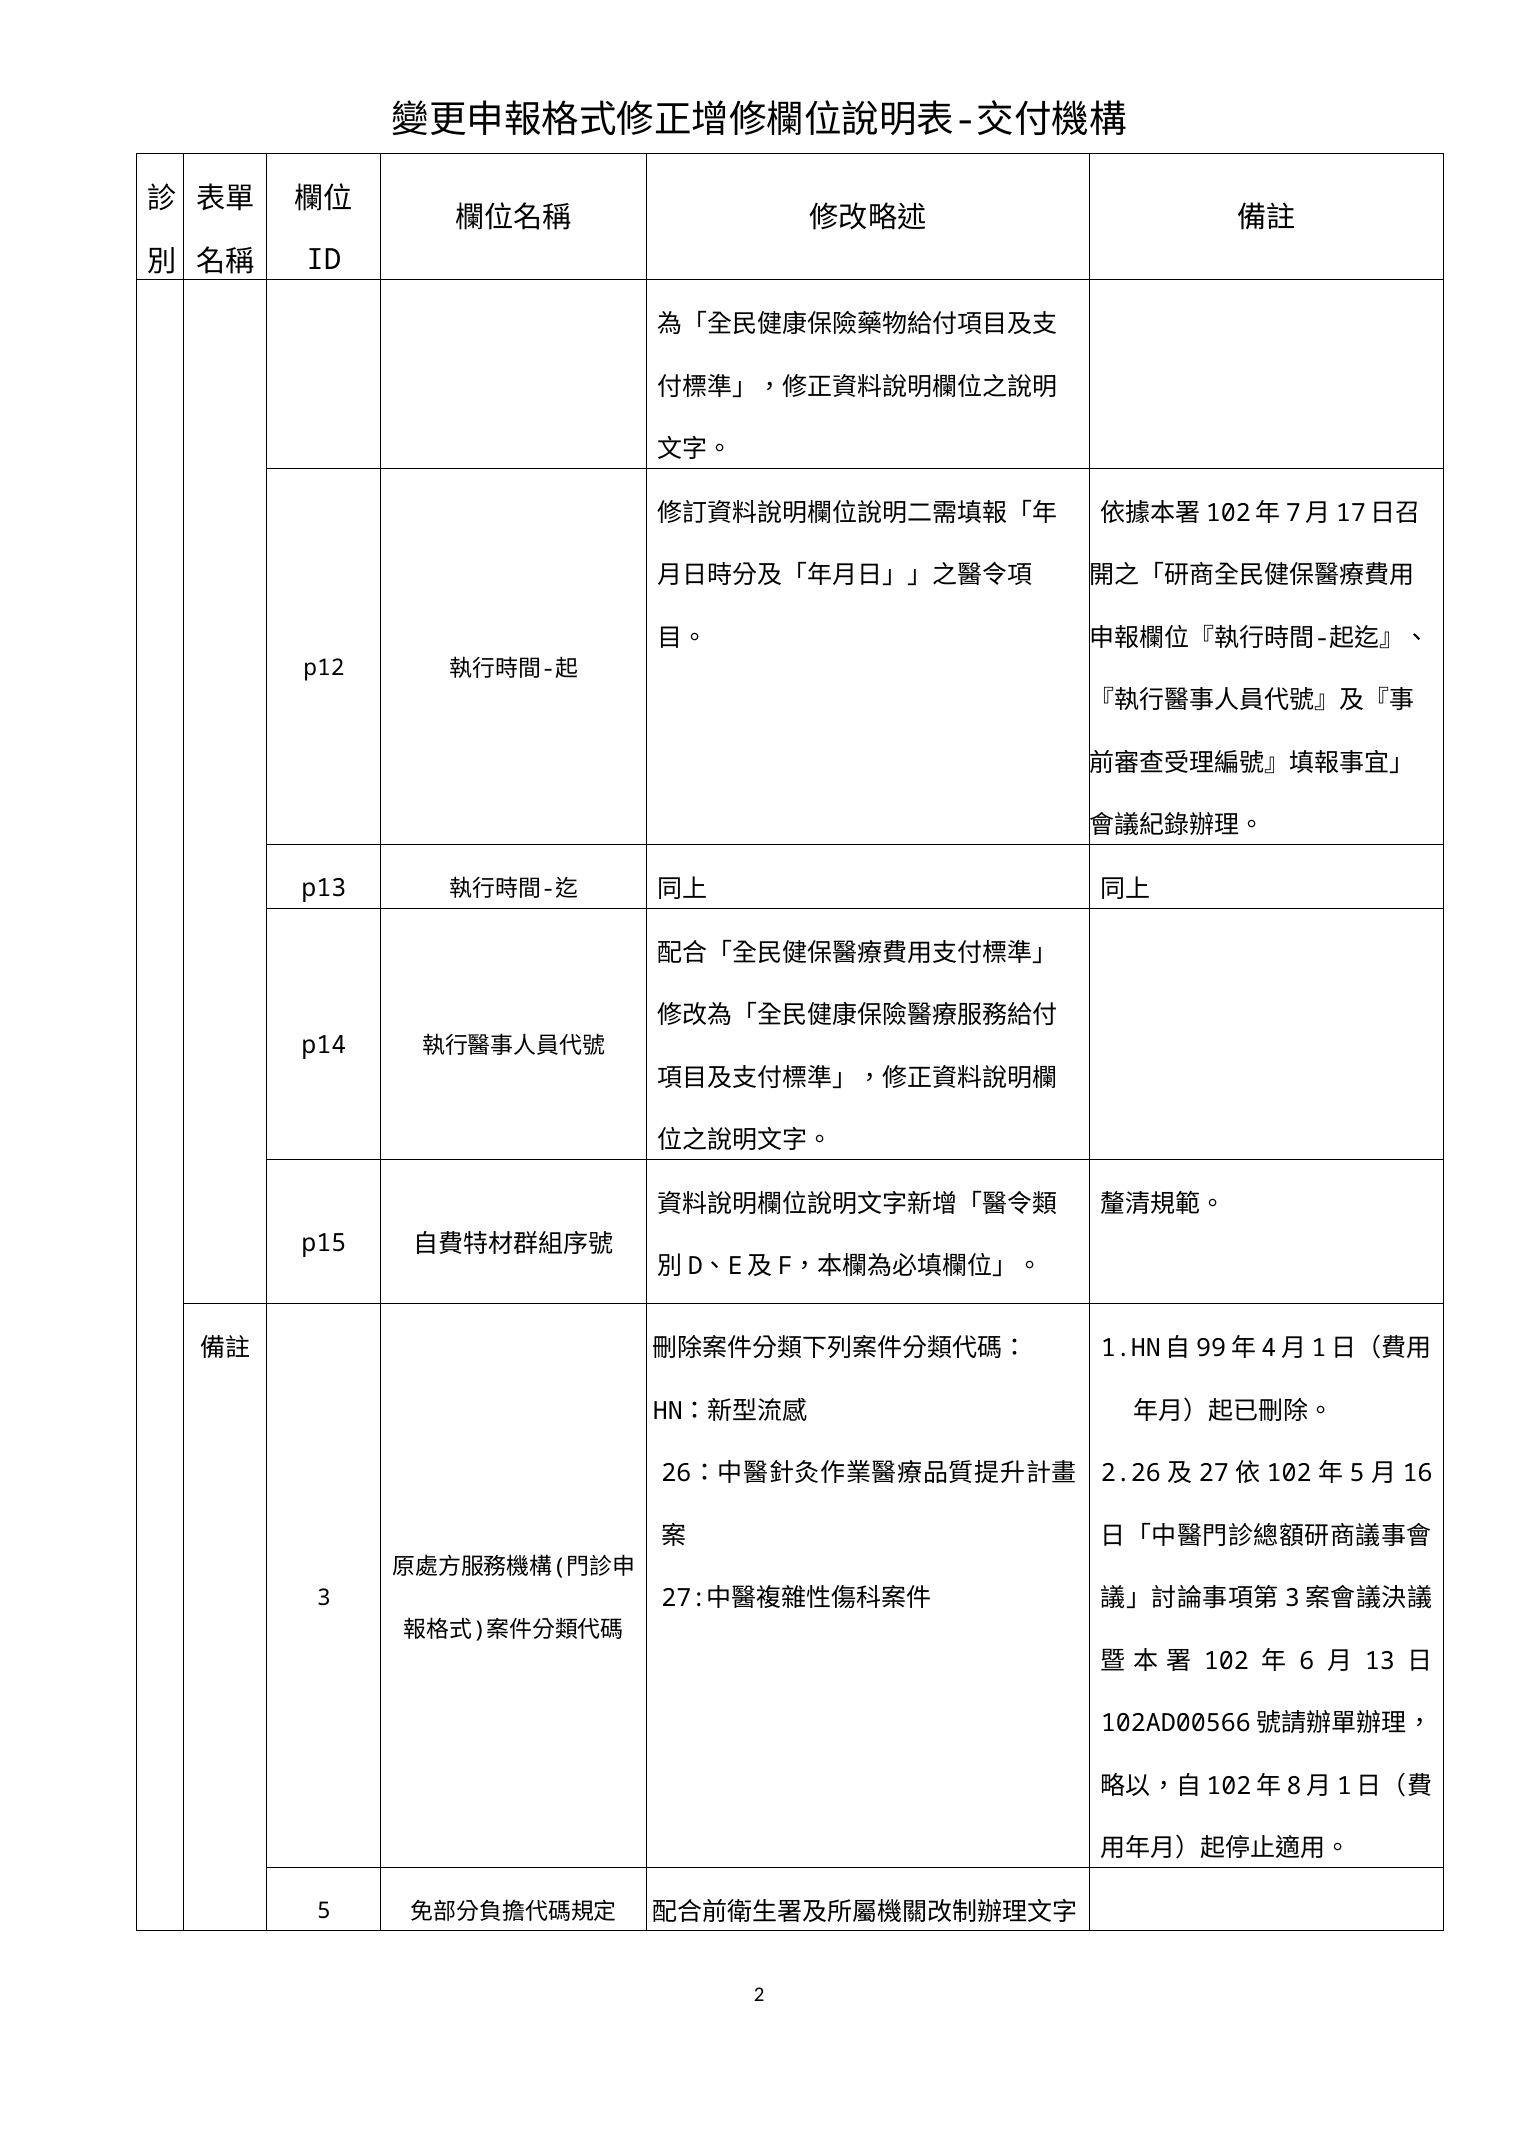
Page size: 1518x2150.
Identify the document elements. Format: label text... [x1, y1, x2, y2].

table_cell p13 [267, 845, 380, 907]
table_cell 執行醫事人員代號 [381, 909, 646, 1158]
table_cell 同上 [647, 845, 1089, 907]
table_cell [267, 280, 380, 468]
table_cell 為「全民健康保險藥物給付項目及支付標準」，修正資料說明欄位之說明文字。 [647, 280, 1089, 468]
table_header 欄位名稱 [381, 154, 646, 279]
table_cell 資料說明欄位說明文字新增「醫令類別D、E及F，本欄為必填欄位」。 [647, 1160, 1089, 1303]
table_cell [137, 280, 183, 1930]
table_cell 刪除案件分類下列案件分類代碼： HN：新型流感 26：中醫針灸作業醫療品質提升計畫案 27:中醫複雜性傷科案件 [647, 1304, 1089, 1867]
table_header 欄位 ID [267, 154, 380, 279]
table_cell [184, 280, 266, 1303]
table_cell 釐清規範。 [1090, 1160, 1443, 1303]
table_header 修改略述 [647, 154, 1089, 279]
table_cell 5 [267, 1868, 380, 1930]
table_cell 配合前衛生署及所屬機關改制辦理文字 [647, 1868, 1089, 1930]
table_cell 自費特材群組序號 [381, 1160, 646, 1303]
table_cell 1.HN自99年4月1日（費用年月）起已刪除。 2.26及27依102年5月16日「中醫門診總額研商議事會議」討論事項第3案會議決議暨本署102年6月13日102AD00566號請辦單辦理，略以，自102年8月1日（費用年月）起停止適用。 [1090, 1304, 1443, 1867]
table_cell 同上 [1090, 845, 1443, 907]
table_cell [381, 280, 646, 468]
table_cell p12 [267, 469, 380, 844]
table_cell p15 [267, 1160, 380, 1303]
table_cell [1090, 280, 1443, 468]
table_cell 免部分負擔代碼規定 [381, 1868, 646, 1930]
table_cell 備註 [184, 1304, 266, 1930]
table_cell 原處方服務機構(門診申報格式)案件分類代碼 [381, 1304, 646, 1867]
table_header 表單 名稱 [184, 154, 266, 279]
table_cell [1090, 1868, 1443, 1930]
table_cell [1090, 909, 1443, 1158]
table_header 備註 [1090, 154, 1443, 279]
table_cell p14 [267, 909, 380, 1158]
table_cell 依據本署102年7月17日召開之「研商全民健保醫療費用申報欄位『執行時間-起迄』、『執行醫事人員代號』及『事前審查受理編號』填報事宜」會議紀錄辦理。 [1090, 469, 1443, 844]
table_cell 3 [267, 1304, 380, 1867]
table_cell 配合「全民健保醫療費用支付標準」修改為「全民健康保險醫療服務給付項目及支付標準」，修正資料說明欄位之說明文字。 [647, 909, 1089, 1158]
table_cell 執行時間-起 [381, 469, 646, 844]
table_cell 執行時間-迄 [381, 845, 646, 907]
table_header 診別 [137, 154, 183, 279]
table_cell 修訂資料說明欄位說明二需填報「年月日時分及「年月日」」之醫令項目。 [647, 469, 1089, 844]
